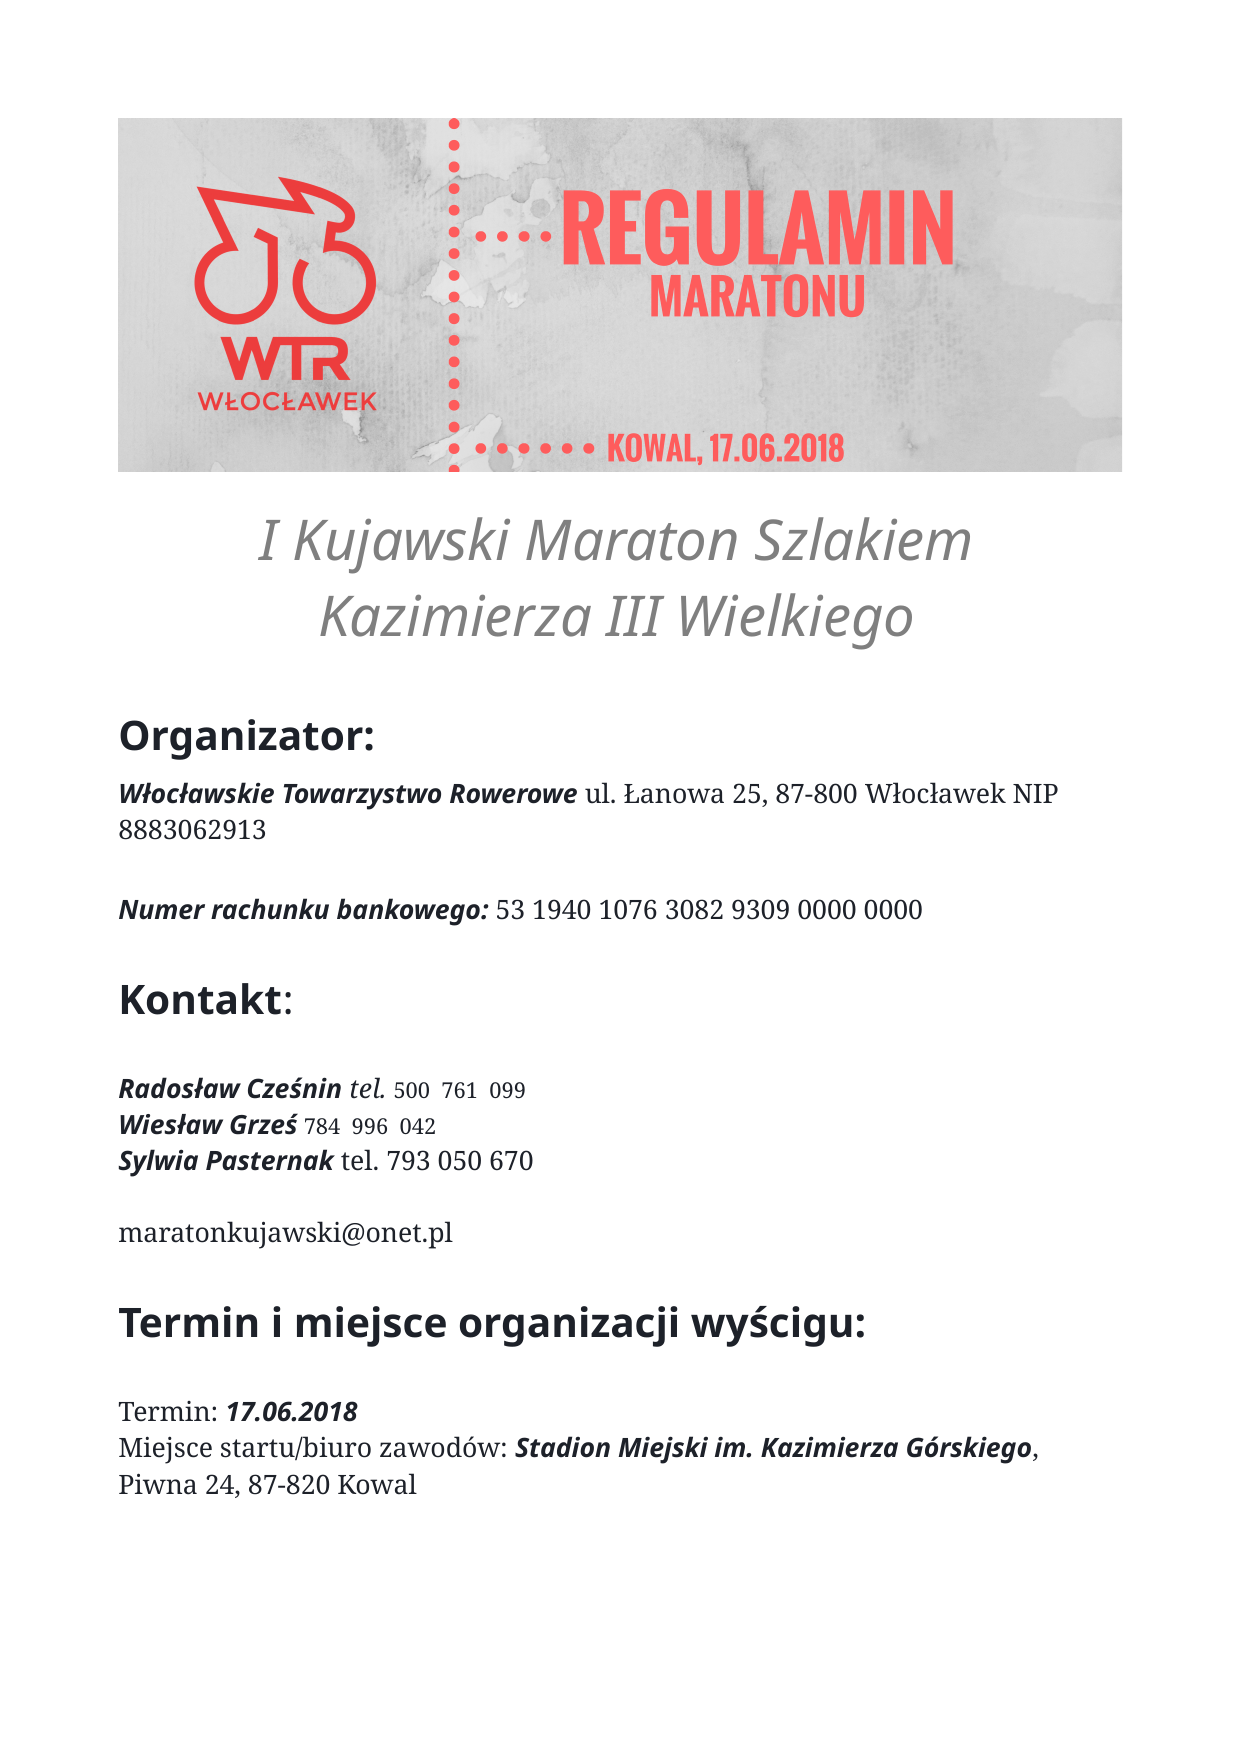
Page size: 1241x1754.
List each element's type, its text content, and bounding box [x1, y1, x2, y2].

text I Kujawski Maraton Szlakiem Kazimierza III Wielkiego [118, 500, 1122, 653]
picture [118, 118, 1123, 472]
text Numer rachunku bankowego: 53 1940 1076 3082 9309 0000 0000 [118, 891, 1122, 927]
subtitle Kontakt: [118, 971, 1122, 1026]
text Termin: 17.06.2018 Miejsce startu/biuro zawodów: Stadion Miejski im. Kazimierza Górskiego, Piwna 24, 87-820 Kowal [118, 1393, 1122, 1502]
text Włocławskie Towarzystwo Rowerowe ul. Łanowa 25, 87-800 Włocławek NIP 8883062913 [118, 775, 1122, 847]
subtitle Termin i miejsce organizacji wyścigu: [118, 1294, 1122, 1349]
text Radosław Cześnin tel. 500 761 099 Wiesław Grześ 784 996 042 Sylwia Pasternak tel. 793 050 670 maratonkujawski@onet.pl [118, 1070, 1122, 1251]
subtitle Organizator: [118, 707, 1122, 762]
